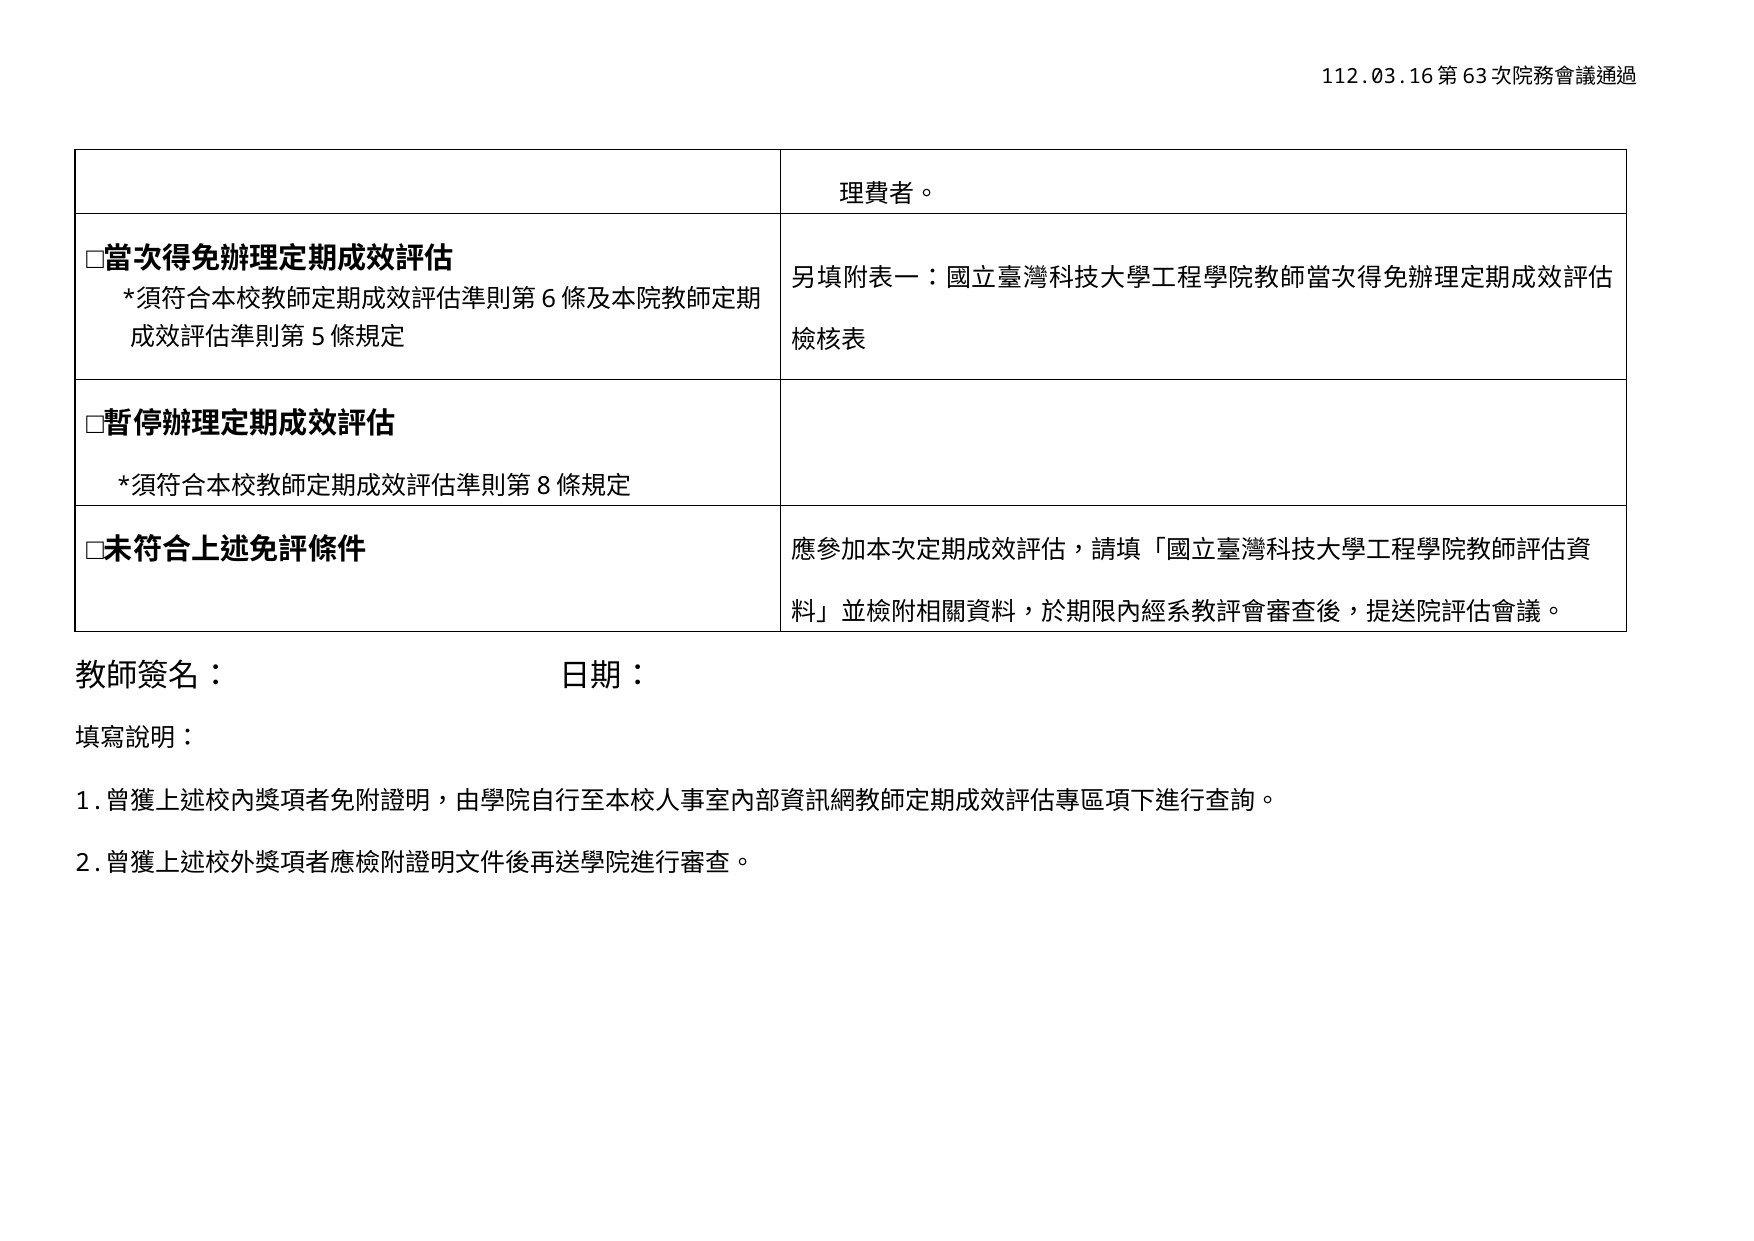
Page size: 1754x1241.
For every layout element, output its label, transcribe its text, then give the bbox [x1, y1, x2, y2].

table_cell □暫停辦理定期成效評估 *須符合本校教師定期成效評估準則第8條規定 [76, 380, 780, 504]
table_cell [76, 150, 780, 213]
text 1.曾獲上述校內獎項者免附證明，由學院自行至本校人事室內部資訊網教師定期成效評估專區項下進行查詢。 [75, 757, 1754, 819]
table_cell □未符合上述免評條件 [76, 506, 780, 631]
text 2.曾獲上述校外獎項者應檢附證明文件後再送學院進行審查。 [75, 819, 1754, 882]
table_cell 另填附表一：國立臺灣科技大學工程學院教師當次得免辦理定期成效評估檢核表 [781, 214, 1626, 378]
text 教師簽名： 日期： [75, 632, 1679, 694]
text 填寫說明： [75, 694, 1728, 757]
table_cell [781, 380, 1626, 504]
table_cell □當次得免辦理定期成效評估 *須符合本校教師定期成效評估準則第6條及本院教師定期成效評估準則第5條規定 [76, 214, 780, 378]
table_cell 理費者。 [781, 150, 1626, 213]
table_cell 應參加本次定期成效評估，請填「國立臺灣科技大學工程學院教師評估資料」並檢附相關資料，於期限內經系教評會審查後，提送院評估會議。 [781, 506, 1626, 631]
